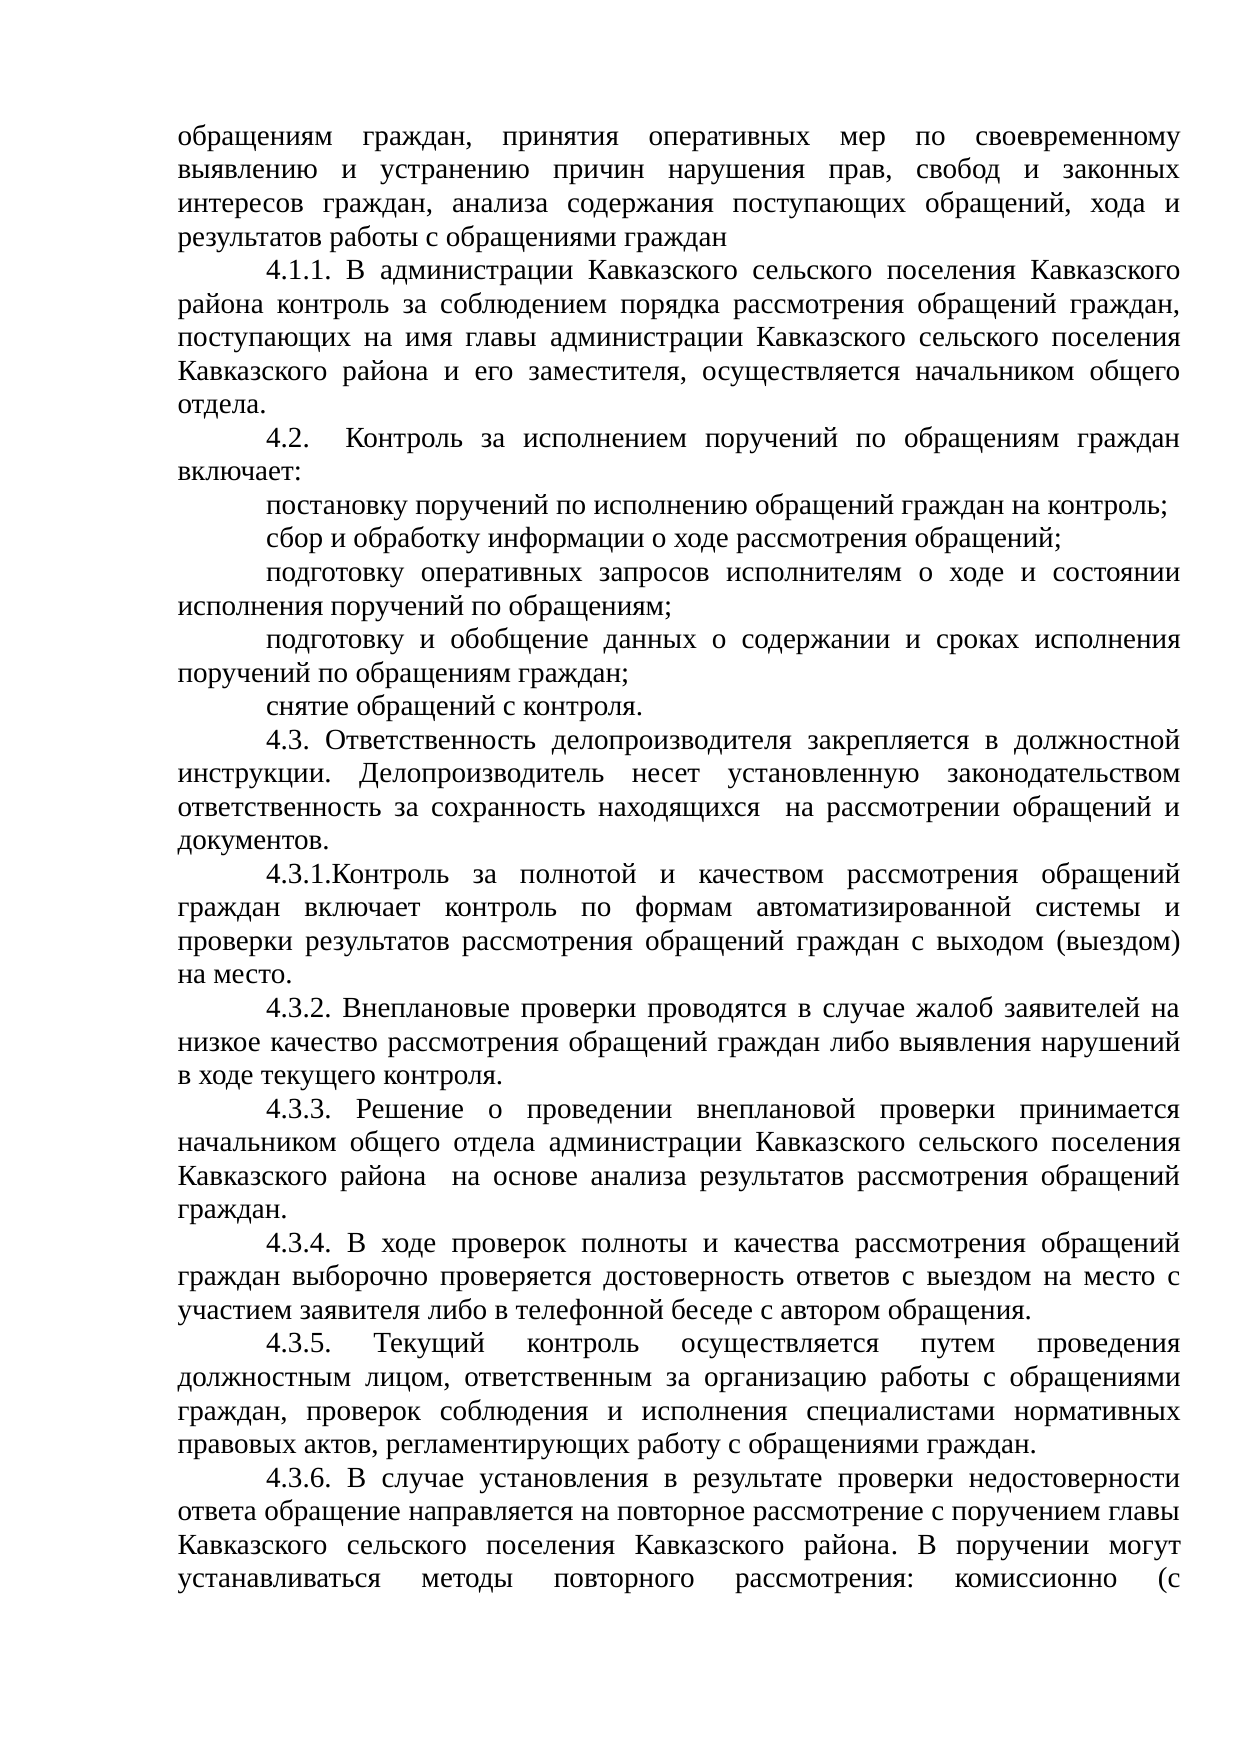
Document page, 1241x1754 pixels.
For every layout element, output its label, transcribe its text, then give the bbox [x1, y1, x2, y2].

text 4.1.1. В администрации Кавказского сельского поселения Кавказского района контроль за соблюдением порядка рассмотрения обращений граждан, поступающих на имя главы администрации Кавказского сельского поселения Кавказского района и его заместителя, осуществляется начальником общего отдела. [177, 252, 1181, 420]
text 4.3.3. Решение о проведении внеплановой проверки принимается начальником общего отдела администрации Кавказского сельского поселения Кавказского района на основе анализа результатов рассмотрения обращений граждан. [177, 1091, 1181, 1225]
text 4.3. Ответственность делопроизводителя закрепляется в должностной инструкции. Делопроизводитель несет установленную законодательством ответственность за сохранность находящихся на рассмотрении обращений и документов. [177, 722, 1181, 856]
text 4.3.5. Текущий контроль осуществляется путем проведения должностным лицом, ответственным за организацию работы с обращениями граждан, проверок соблюдения и исполнения специалистами нормативных правовых актов, регламентирующих работу с обращениями граждан. [177, 1326, 1181, 1460]
text 4.3.1.Контроль за полнотой и качеством рассмотрения обращений граждан включает контроль по формам автоматизированной системы и проверки результатов рассмотрения обращений граждан с выходом (выездом) на место. [177, 856, 1181, 990]
text снятие обращений с контроля. [177, 688, 1181, 722]
text постановку поручений по исполнению обращений граждан на контроль; [177, 487, 1181, 521]
text 4.3.2. Внеплановые проверки проводятся в случае жалоб заявителей на низкое качество рассмотрения обращений граждан либо выявления нарушений в ходе текущего контроля. [177, 990, 1181, 1091]
text 4.3.4. В ходе проверок полноты и качества рассмотрения обращений граждан выборочно проверяется достоверность ответов с выездом на место с участием заявителя либо в телефонной беседе с автором обращения. [177, 1225, 1181, 1326]
text 4.3.6. В случае установления в результате проверки недостоверности ответа обращение направляется на повторное рассмотрение с поручением главы Кавказского сельского поселения Кавказского района. В поручении могут устанавливаться методы повторного рассмотрения: комиссионно (с [177, 1460, 1181, 1594]
text подготовку оперативных запросов исполнителям о ходе и состоянии исполнения поручений по обращениям; [177, 554, 1181, 621]
text подготовку и обобщение данных о содержании и сроках исполнения поручений по обращениям граждан; [177, 621, 1181, 688]
text сбор и обработку информации о ходе рассмотрения обращений; [177, 521, 1181, 554]
text 4.2. Контроль за исполнением поручений по обращениям граждан включает: [177, 420, 1181, 487]
text обращениям граждан, принятия оперативных мер по своевременному выявлению и устранению причин нарушения прав, свобод и законных интересов граждан, анализа содержания поступающих обращений, хода и результатов работы с обращениями граждан [177, 118, 1181, 252]
